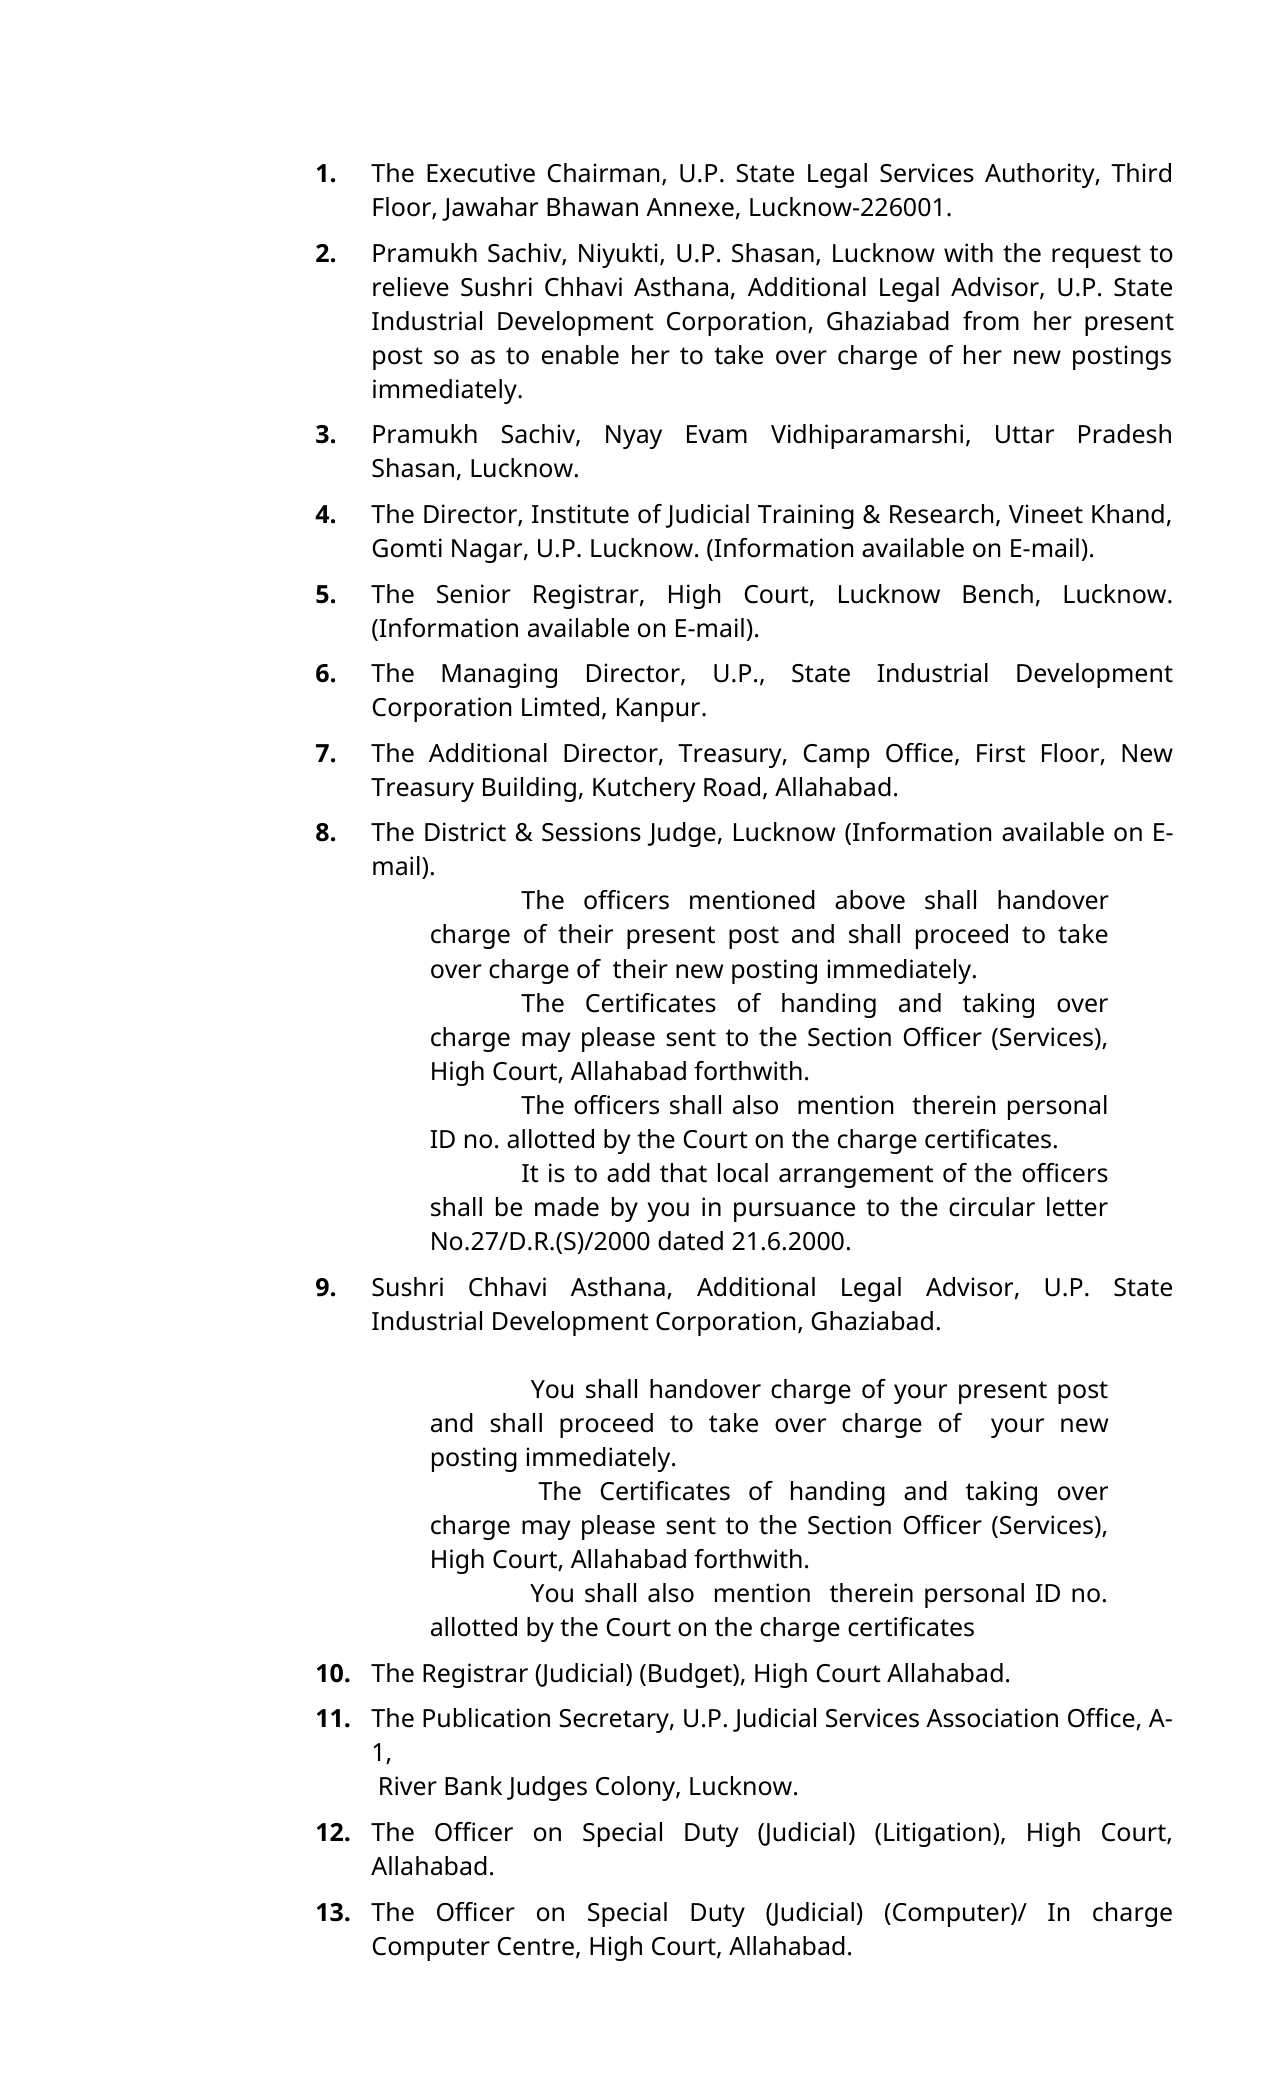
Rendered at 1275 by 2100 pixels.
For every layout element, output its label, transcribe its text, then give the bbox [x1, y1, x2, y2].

table_header The Executive Chairman, U.P. State Legal Services Authority, Third Floor, Jawahar Bhawan Annexe, Lucknow-226001. [366, 150, 1180, 229]
table_cell The Senior Registrar, High Court, Lucknow Bench, Lucknow. (Information available on E-mail). [366, 571, 1180, 650]
table_cell The Director, Institute of Judicial Training & Research, Vineet Khand, Gomti Nagar, U.P. Lucknow. (Information available on E-mail). [366, 491, 1180, 571]
table_cell The Officer on Special Duty (Judicial) (Computer)/ In charge Computer Centre, High Court, Allahabad. [366, 1889, 1180, 1968]
table_cell The Publication Secretary, U.P. Judicial Services Association Office, A- 1, River Bank Judges Colony, Lucknow. [366, 1695, 1180, 1809]
table_cell Pramukh Sachiv, Niyukti, U.P. Shasan, Lucknow with the request to relieve Sushri Chhavi Asthana, Additional Legal Advisor, U.P. State Industrial Development Corporation, Ghaziabad from her present post so as to enable her to take over charge of her new postings immediately. [366, 230, 1180, 411]
table_header [309, 150, 366, 229]
table_cell Sushri Chhavi Asthana, Additional Legal Advisor, U.P. State Industrial Development Corporation, Ghaziabad. You shall handover charge of your present post and shall proceed to take over charge of your new posting immediately. The Certificates of handing and taking over charge may please sent to the Section Officer (Services), High Court, Allahabad forthwith. You shall also mention therein personal ID no. allotted by the Court on the charge certificates [366, 1264, 1180, 1650]
table_cell [309, 411, 366, 491]
table_cell The District & Sessions Judge, Lucknow (Information available on E-mail). The officers mentioned above shall handover charge of their present post and shall proceed to take over charge of their new posting immediately. The Certificates of handing and taking over charge may please sent to the Section Officer (Services), High Court, Allahabad forthwith. The officers shall also mention therein personal ID no. allotted by the Court on the charge certificates. It is to add that local arrangement of the officers shall be made by you in pursuance to the circular letter No.27/D.R.(S)/2000 dated 21.6.2000. [366, 809, 1180, 1263]
table_cell Pramukh Sachiv, Nyay Evam Vidhiparamarshi, Uttar Pradesh Shasan, Lucknow. [366, 411, 1180, 491]
table_cell [309, 730, 366, 809]
table_cell [309, 1695, 366, 1809]
table_cell [309, 809, 366, 1263]
table_cell The Managing Director, U.P., State Industrial Development Corporation Limted, Kanpur. [366, 650, 1180, 730]
table_cell [309, 1650, 366, 1695]
table_cell [309, 1264, 366, 1650]
table_cell [309, 230, 366, 411]
table_cell [309, 1809, 366, 1888]
table_cell The Additional Director, Treasury, Camp Office, First Floor, New Treasury Building, Kutchery Road, Allahabad. [366, 730, 1180, 809]
table_cell [309, 571, 366, 650]
table_cell [309, 650, 366, 730]
table_cell [309, 491, 366, 571]
table_cell The Officer on Special Duty (Judicial) (Litigation), High Court, Allahabad. [366, 1809, 1180, 1888]
table_cell [309, 1889, 366, 1968]
table_cell The Registrar (Judicial) (Budget), High Court Allahabad. [366, 1650, 1180, 1695]
